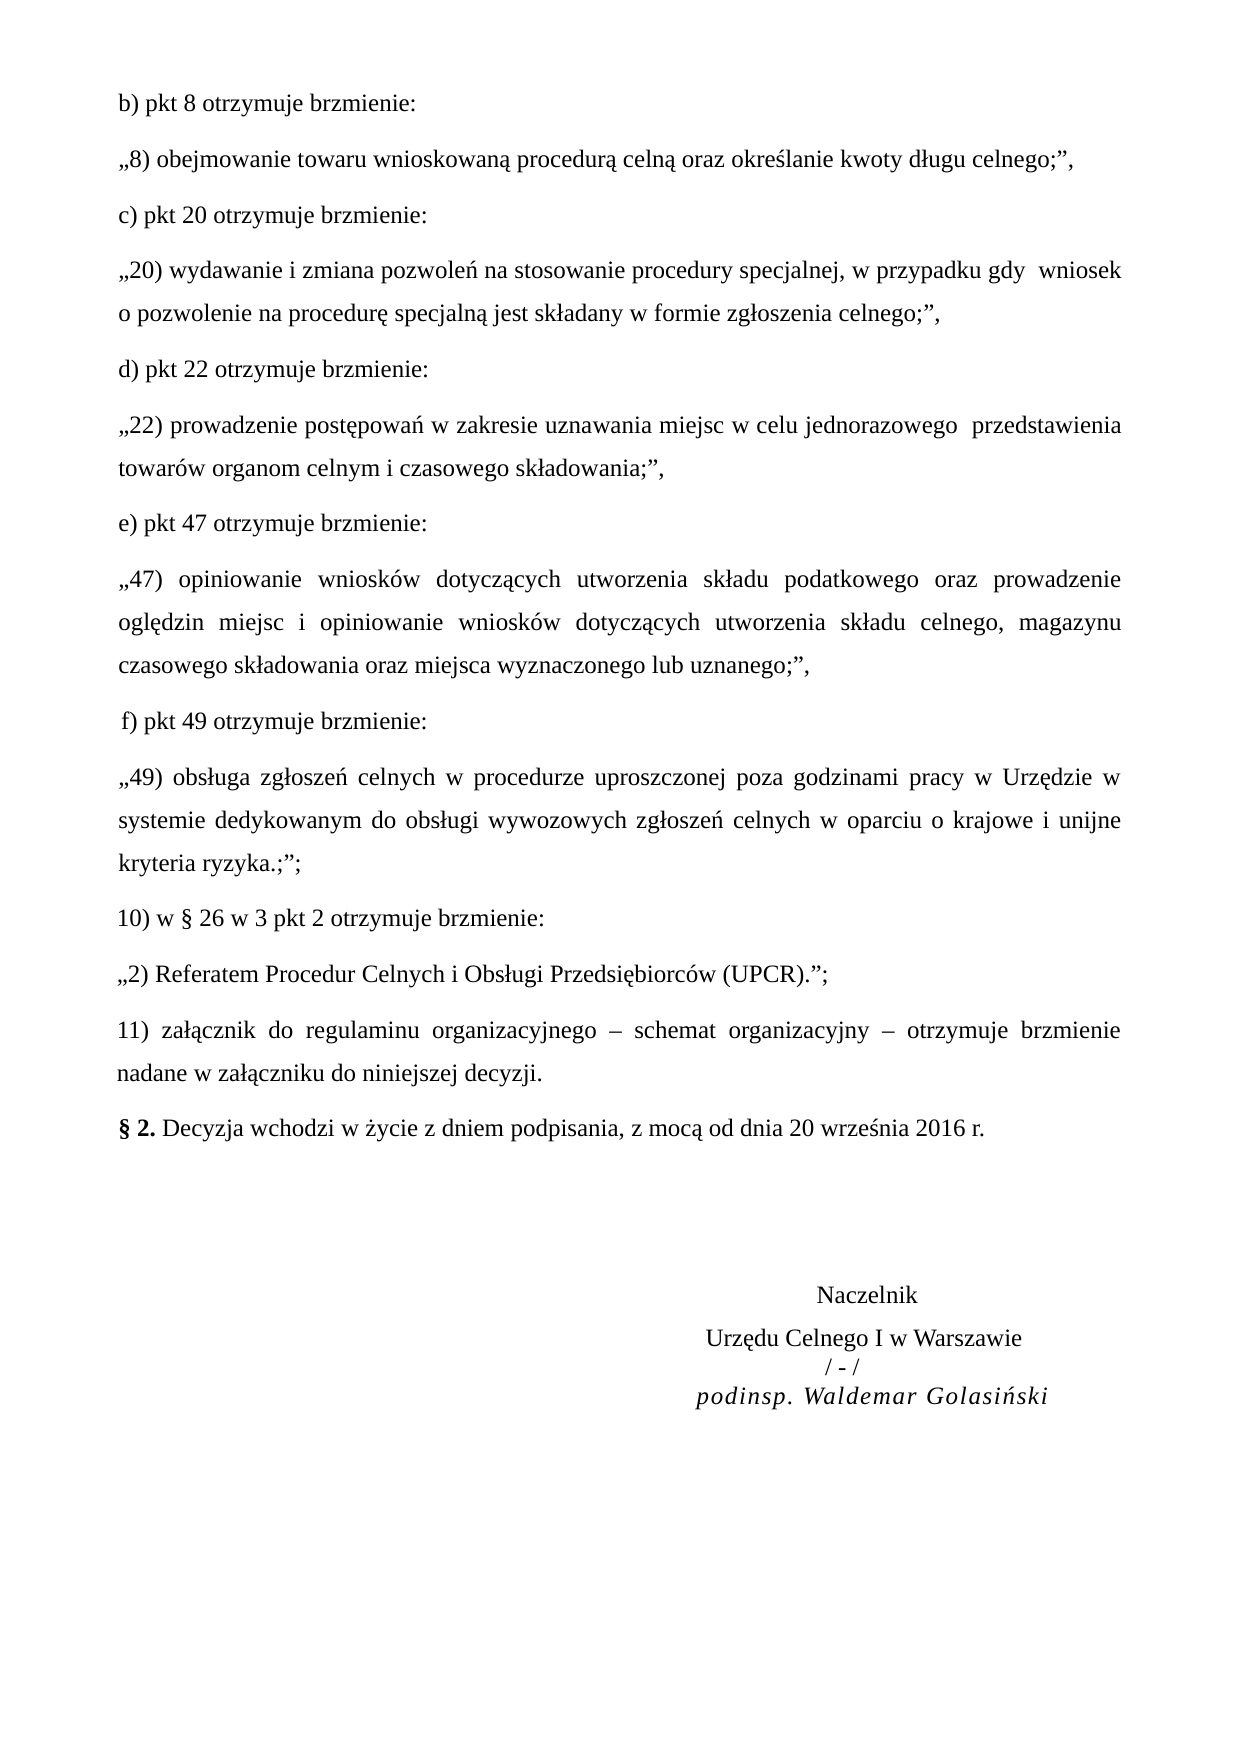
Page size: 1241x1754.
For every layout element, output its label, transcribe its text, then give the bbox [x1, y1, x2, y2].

text „8) obejmowanie towaru wnioskowaną procedurą celną oraz określanie kwoty długu celnego;”, [118, 144, 1122, 173]
text f) pkt 49 otrzymuje brzmienie: [121, 706, 1122, 735]
text „47) opiniowanie wniosków dotyczących utworzenia składu podatkowego oraz prowadzenie oględzin miejsc i opiniowanie wniosków dotyczących utworzenia składu celnego, magazynu czasowego składowania oraz miejsca wyznaczonego lub uznanego;”, [118, 564, 1122, 679]
text 10) w § 26 w 3 pkt 2 otrzymuje brzmienie: [117, 903, 1122, 932]
text Naczelnik [118, 1280, 1122, 1309]
text 11) załącznik do regulaminu organizacyjnego – schemat organizacyjny – otrzymuje brzmienie nadane w załączniku do niniejszej decyzji. [117, 1015, 1122, 1087]
text Urzędu Celnego I w Warszawie [118, 1323, 1122, 1352]
text „2) Referatem Procedur Celnych i Obsługi Przedsiębiorców (UPCR).”; [117, 959, 1122, 988]
text e) pkt 47 otrzymuje brzmienie: [118, 508, 1122, 537]
text § 2. Decyzja wchodzi w życie z dniem podpisania, z mocą od dnia 20 września 2016 r. [118, 1113, 1122, 1142]
text b) pkt 8 otrzymuje brzmienie: [118, 88, 1122, 117]
text c) pkt 20 otrzymuje brzmienie: [118, 200, 1122, 228]
text / - / [118, 1352, 1122, 1381]
text „49) obsługa zgłoszeń celnych w procedurze uproszczonej poza godzinami pracy w Urzędzie w systemie dedykowanym do obsługi wywozowych zgłoszeń celnych w oparciu o krajowe i unijne kryteria ryzyka.;”; [118, 762, 1122, 877]
text podinsp. Waldemar Golasiński [118, 1381, 1122, 1410]
text d) pkt 22 otrzymuje brzmienie: [118, 354, 1122, 383]
text „22) prowadzenie postępowań w zakresie uznawania miejsc w celu jednorazowego przedstawienia towarów organom celnym i czasowego składowania;”, [118, 410, 1122, 482]
text „20) wydawanie i zmiana pozwoleń na stosowanie procedury specjalnej, w przypadku gdy wniosek o pozwolenie na procedurę specjalną jest składany w formie zgłoszenia celnego;”, [118, 255, 1122, 327]
